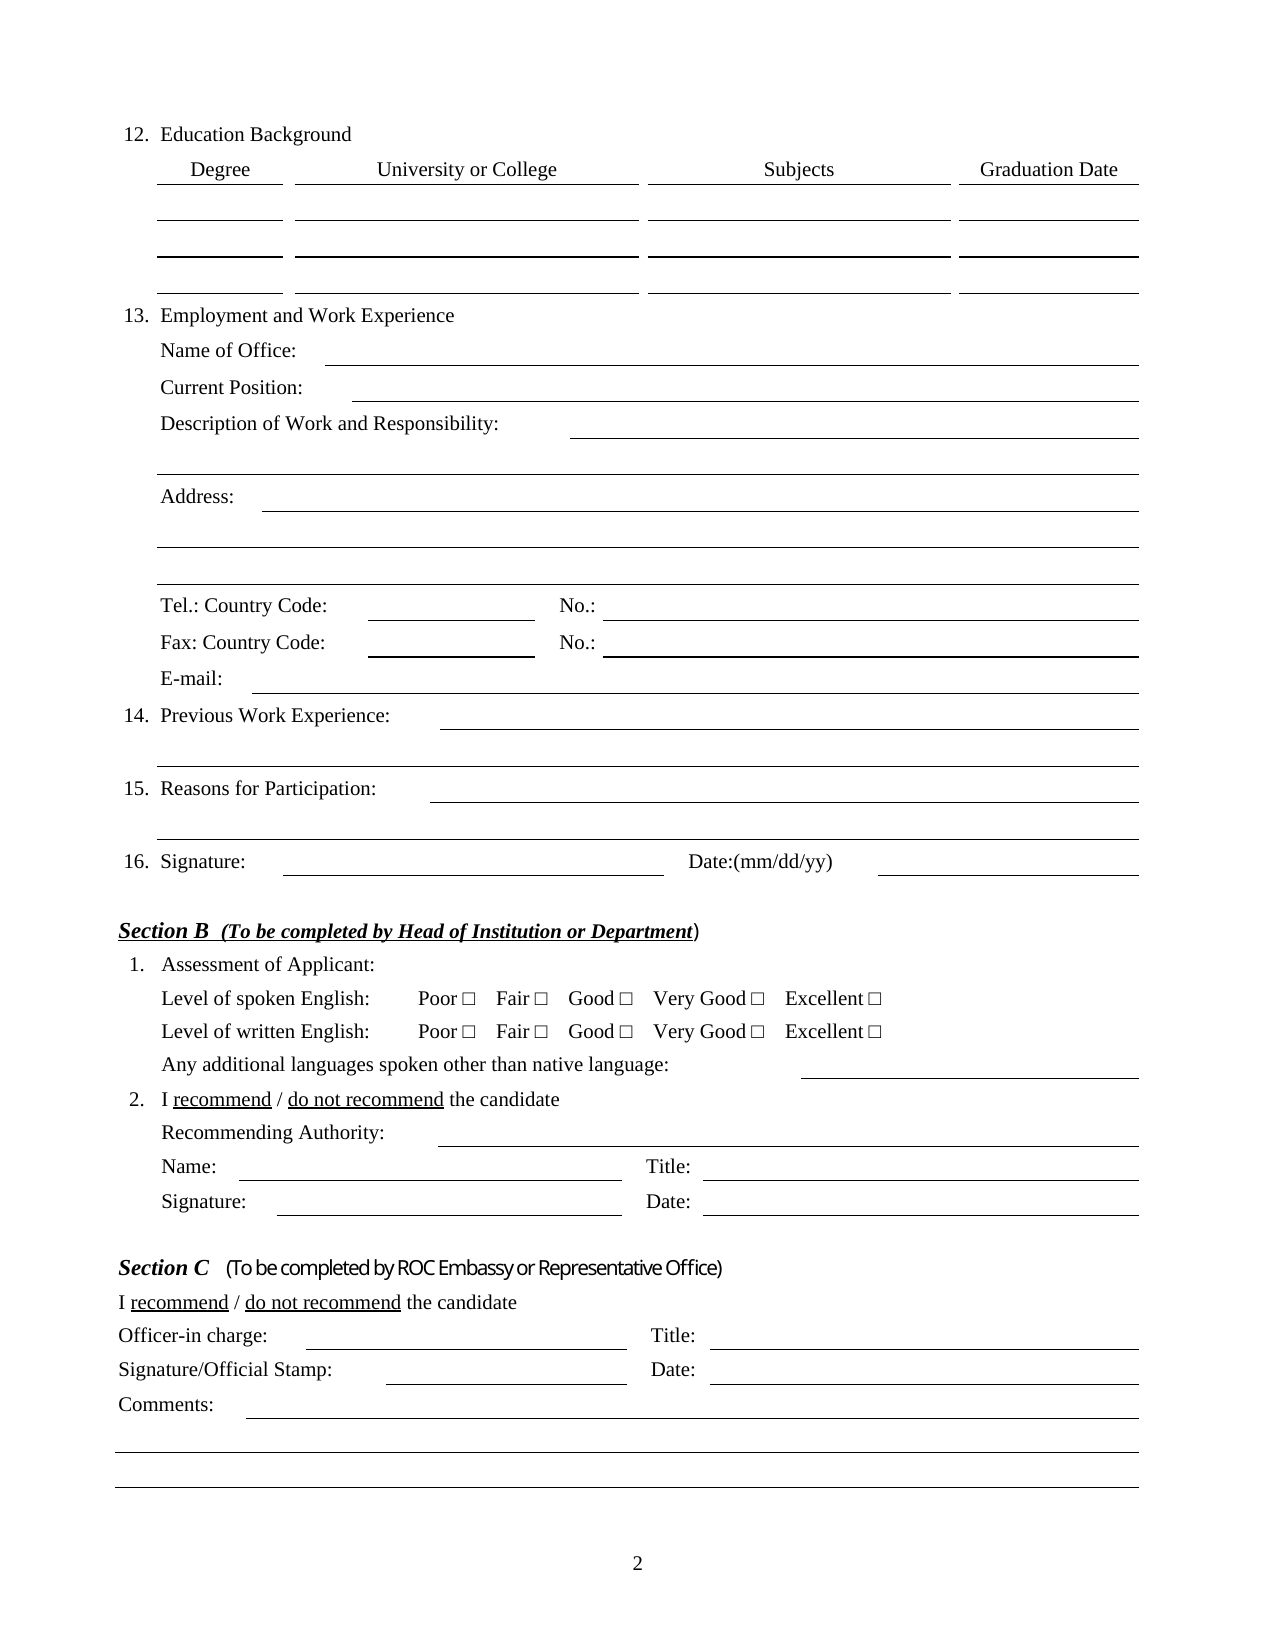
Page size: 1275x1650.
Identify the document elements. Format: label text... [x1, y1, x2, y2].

table_cell [570, 402, 1139, 438]
table_cell Date:(mm/dd/yy) [664, 840, 878, 875]
table_cell [295, 258, 639, 293]
table_cell [277, 1181, 622, 1215]
table_cell Name of Office: [157, 329, 325, 365]
table_cell [710, 1316, 1139, 1349]
table_cell [115, 220, 157, 256]
table_cell [648, 221, 951, 256]
table_cell [283, 840, 664, 875]
table_cell [115, 1146, 158, 1180]
table_cell [710, 1350, 1139, 1383]
table_cell 2. [115, 1078, 158, 1113]
table_cell [115, 584, 157, 620]
table_cell Level of spoken English: [158, 978, 415, 1012]
table_cell [951, 184, 959, 220]
table_header 1. [115, 945, 158, 978]
table_cell [157, 729, 1139, 766]
table_cell [157, 511, 1139, 547]
table_cell [115, 184, 157, 220]
table_cell Poor □ Fair □ Good □ Very Good □ Excellent □ [415, 978, 1139, 1012]
table_cell [252, 656, 1139, 693]
table_cell [115, 1113, 158, 1146]
table_cell [115, 802, 157, 839]
table_cell [430, 767, 1139, 802]
table_cell Poor □ Fair □ Good □ Very Good □ Excellent □ [415, 1012, 1139, 1045]
table_cell [368, 585, 535, 620]
table_cell Level of written English: [158, 1012, 415, 1045]
table_cell Tel.: Country Code: [157, 585, 368, 620]
table_cell [951, 220, 959, 256]
table_cell University or College [295, 148, 639, 183]
text Section B (To be completed by Head of Institution or Department) [118, 912, 1157, 945]
table_cell Signature: [158, 1180, 277, 1215]
table_cell [648, 258, 951, 293]
table_cell [115, 256, 157, 293]
table_cell [262, 475, 1139, 511]
table_cell Title: [627, 1316, 710, 1349]
table_cell Current Position: [157, 365, 352, 401]
table_cell [115, 365, 157, 401]
table_cell [639, 184, 647, 220]
table_header 12. [115, 113, 157, 148]
table_cell [115, 1180, 158, 1215]
table_cell Title: [622, 1147, 703, 1180]
table_cell Date: [622, 1180, 703, 1215]
table_cell Any additional languages spoken other than native language: [158, 1045, 801, 1078]
table_cell [959, 221, 1139, 256]
table_cell [115, 438, 157, 474]
table_cell Description of Work and Responsibility: [157, 401, 570, 438]
table_cell [639, 148, 647, 183]
table_cell [306, 1316, 627, 1349]
table_cell [283, 184, 294, 220]
table_cell [959, 185, 1139, 220]
table_cell [603, 585, 1139, 620]
table_cell [703, 1147, 1139, 1180]
table_cell [115, 511, 157, 547]
table_cell I recommend / do not recommend the candidate [158, 1078, 1139, 1113]
table_cell [115, 1012, 158, 1045]
table_cell [157, 185, 283, 220]
table_cell [959, 258, 1139, 293]
table_cell [115, 1045, 158, 1078]
table_cell [951, 256, 959, 293]
table_cell [239, 1146, 622, 1180]
table_cell [325, 329, 1139, 365]
table_cell [639, 220, 647, 256]
table_cell [801, 1045, 1139, 1078]
table_cell [951, 148, 959, 183]
table_cell [368, 621, 535, 656]
table_cell [648, 185, 951, 220]
table_cell Officer-in charge: [115, 1316, 306, 1349]
table_cell [703, 1181, 1139, 1215]
table_cell [440, 694, 1139, 729]
table_cell [352, 366, 1139, 401]
table_cell [157, 802, 1139, 839]
table_cell [115, 329, 157, 365]
table_cell [246, 1384, 1139, 1418]
table_cell Date: [627, 1349, 710, 1383]
table_cell [295, 185, 639, 220]
table_cell [115, 148, 157, 183]
table_cell [157, 258, 283, 293]
table_cell [157, 548, 1139, 583]
table_cell Subjects [648, 148, 951, 183]
table_cell Signature/Official Stamp: [115, 1349, 386, 1383]
text Section C (To be completed by ROC Embassy or Representative Office) [118, 1249, 1157, 1282]
table_cell [283, 256, 294, 293]
table_cell Recommending Authority: [158, 1113, 438, 1146]
table_cell [157, 438, 1139, 474]
table_cell [115, 620, 157, 656]
table_cell Fax: Country Code: [157, 620, 368, 656]
table_cell [878, 840, 1139, 875]
table_header Assessment of Applicant: [158, 945, 1139, 978]
table_cell [115, 1453, 1139, 1487]
table_cell E-mail: [157, 656, 252, 693]
table_cell [283, 148, 294, 183]
table_cell Signature: [157, 840, 283, 875]
table_cell [157, 221, 283, 256]
table_cell 15. [115, 766, 157, 802]
table_cell Graduation Date [959, 148, 1139, 183]
table_cell [115, 474, 157, 511]
table_cell Reasons for Participation: [157, 767, 430, 802]
table_cell Comments: [115, 1384, 246, 1418]
table_cell [115, 978, 158, 1012]
table_cell 14. [115, 693, 157, 729]
table_cell [283, 220, 294, 256]
table_cell [639, 256, 647, 293]
table_cell [115, 547, 157, 583]
table_header Education Background [157, 113, 1139, 148]
table_cell Degree [157, 148, 283, 183]
table_cell 13. [115, 293, 157, 329]
table_cell [115, 401, 157, 438]
table_cell 16. [115, 839, 157, 875]
table_cell Name: [158, 1146, 239, 1180]
table_cell [386, 1350, 627, 1383]
table_header I recommend / do not recommend the candidate [115, 1283, 1139, 1316]
table_cell No.: [535, 620, 602, 656]
table_cell [438, 1113, 1139, 1146]
table_cell [115, 656, 157, 693]
table_cell [295, 221, 639, 256]
table_cell No.: [535, 585, 602, 620]
table_cell Address: [157, 475, 262, 511]
table_cell Employment and Work Experience [157, 293, 1139, 329]
table_cell Previous Work Experience: [157, 693, 439, 729]
table_cell [603, 621, 1139, 656]
table_cell [115, 1418, 1139, 1452]
table_cell [115, 729, 157, 766]
